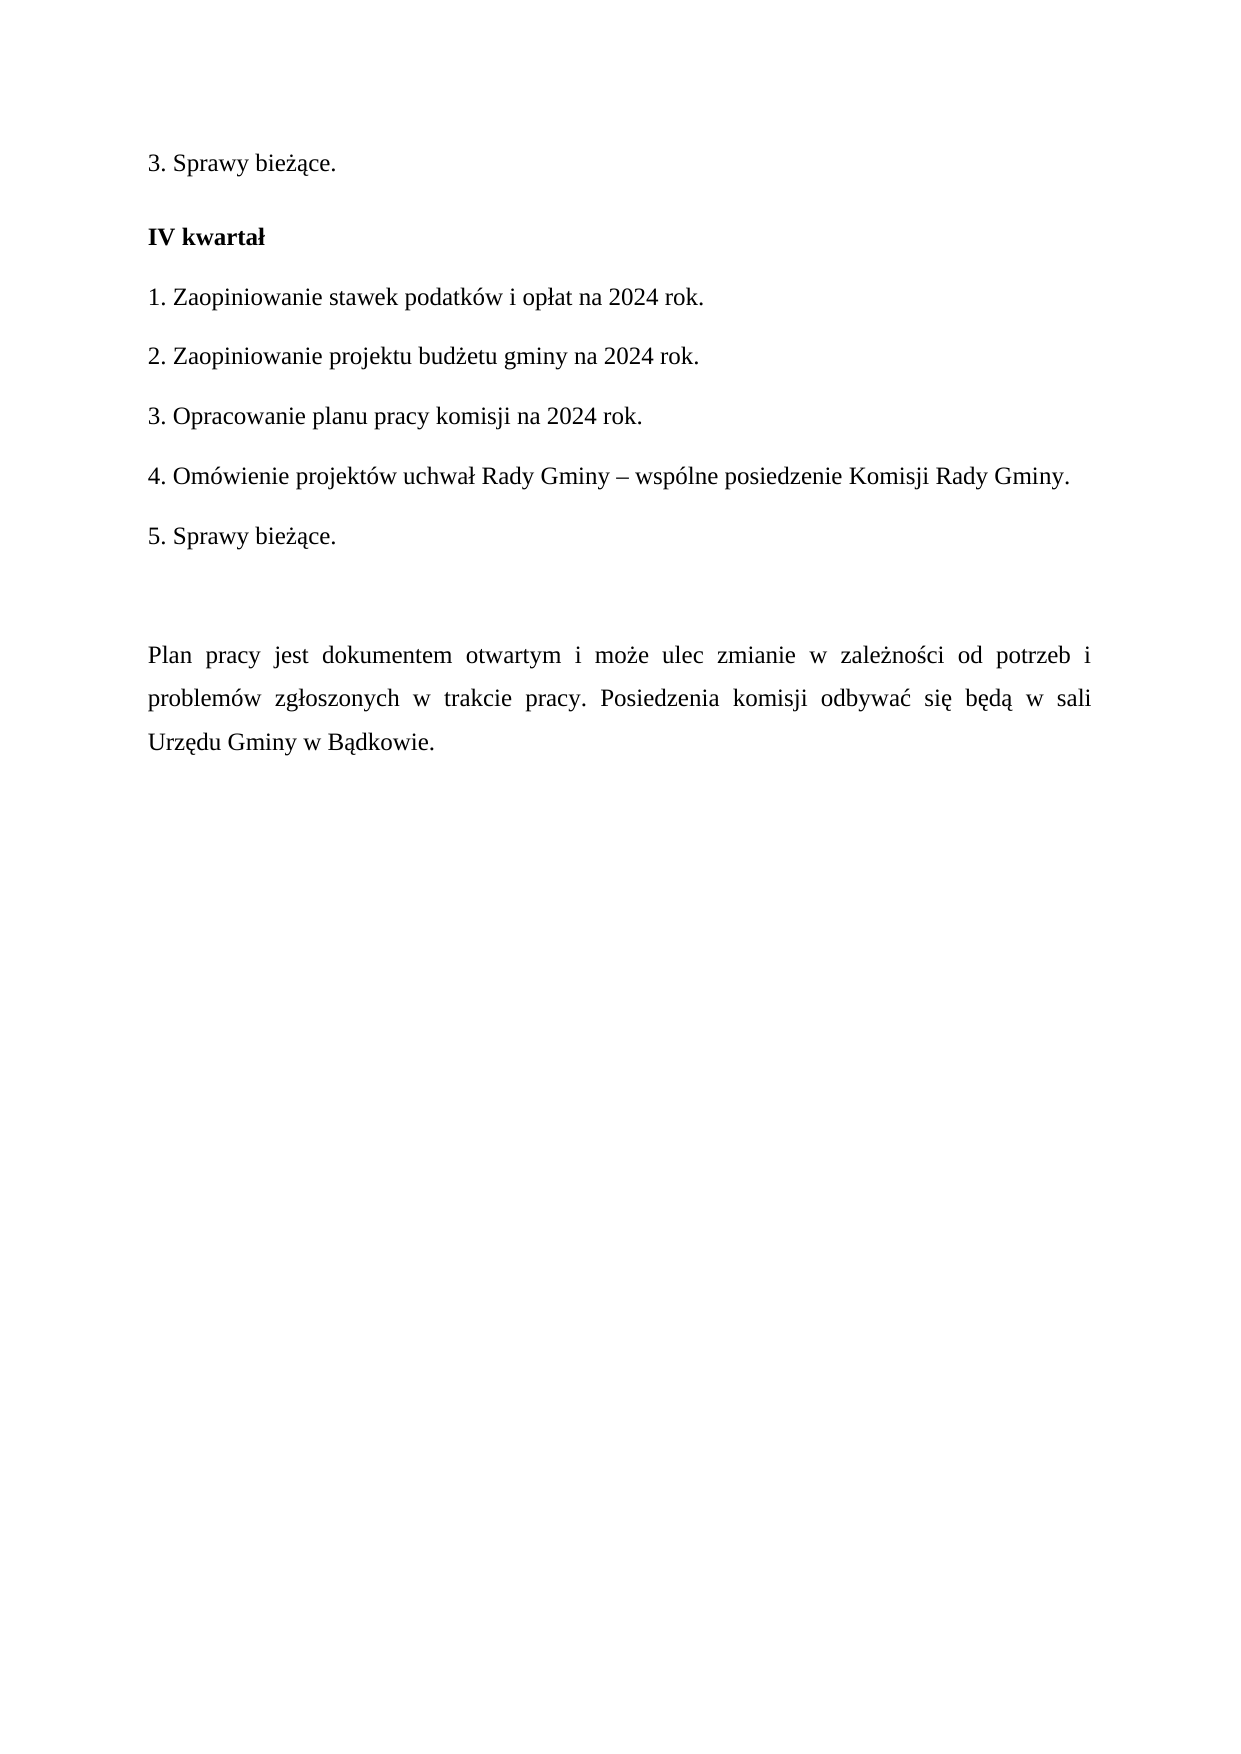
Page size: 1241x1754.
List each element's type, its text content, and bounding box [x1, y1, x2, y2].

text 4. Omówienie projektów uchwał Rady Gminy – wspólne posiedzenie Komisji Rady Gminy. [148, 461, 1093, 490]
text 5. Sprawy bieżące. [148, 521, 1093, 549]
text 3. Sprawy bieżące. [148, 148, 1093, 176]
text 1. Zaopiniowanie stawek podatków i opłat na 2024 rok. [148, 282, 1093, 310]
text IV kwartał [148, 222, 1093, 251]
text 3. Opracowanie planu pracy komisji na 2024 rok. [148, 401, 1093, 430]
text 2. Zaopiniowanie projektu budżetu gminy na 2024 rok. [148, 341, 1093, 370]
text Plan pracy jest dokumentem otwartym i może ulec zmianie w zależności od potrzeb i problemów zgłoszonych w trakcie pracy. Posiedzenia komisji odbywać się będą w sali Urzędu Gminy w Bądkowie. [148, 640, 1093, 755]
